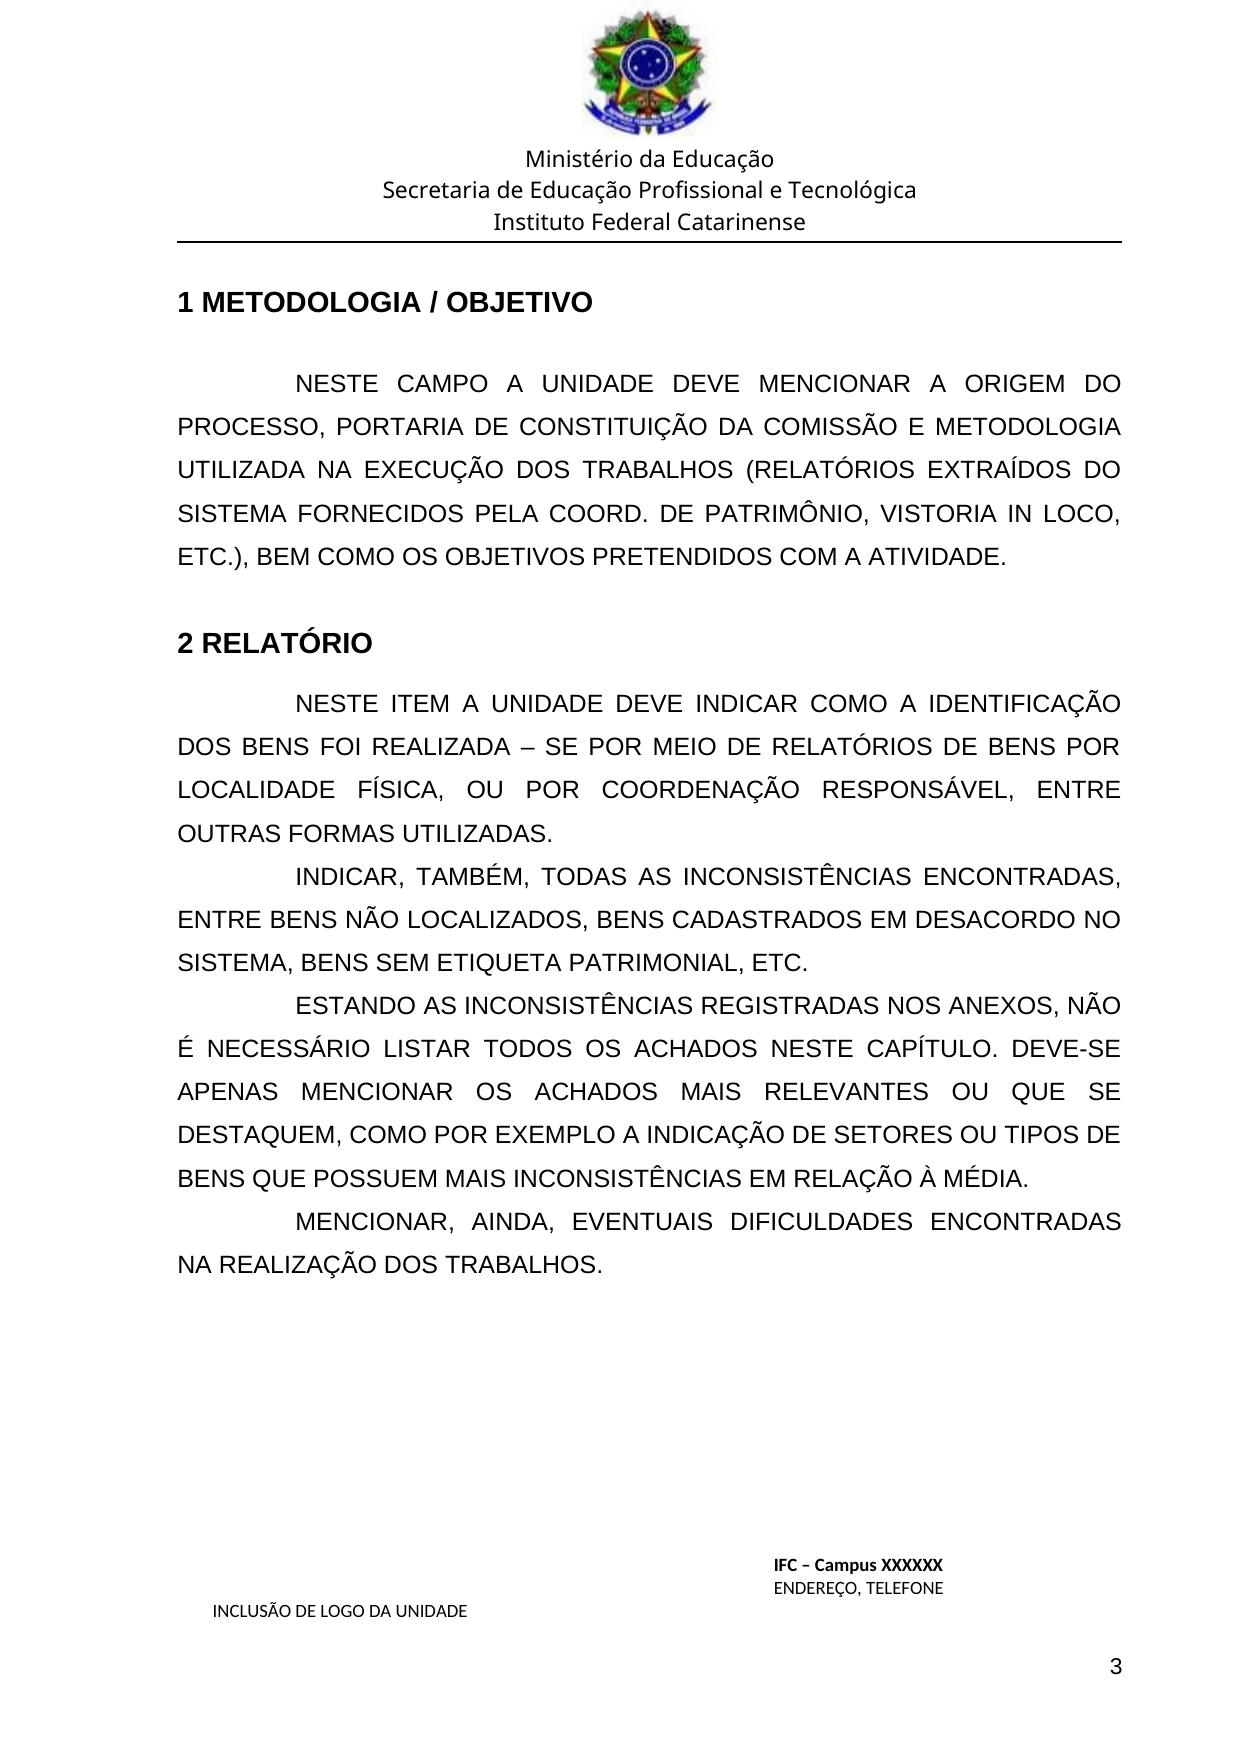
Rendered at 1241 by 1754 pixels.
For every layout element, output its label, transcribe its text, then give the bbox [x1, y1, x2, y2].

text NESTE ITEM A UNIDADE DEVE INDICAR COMO A IDENTIFICAÇÃO DOS BENS FOI REALIZADA – SE POR MEIO DE RELATÓRIOS DE BENS POR LOCALIDADE FÍSICA, OU POR COORDENAÇÃO RESPONSÁVEL, ENTRE OUTRAS FORMAS UTILIZADAS. [177, 689, 1122, 847]
text INDICAR, TAMBÉM, TODAS AS INCONSISTÊNCIAS ENCONTRADAS, ENTRE BENS NÃO LOCALIZADOS, BENS CADASTRADOS EM DESACORDO NO SISTEMA, BENS SEM ETIQUETA PATRIMONIAL, ETC. [177, 862, 1122, 977]
picture [581, 0, 718, 139]
text NESTE CAMPO A UNIDADE DEVE MENCIONAR A ORIGEM DO PROCESSO, PORTARIA DE CONSTITUIÇÃO DA COMISSÃO E METODOLOGIA UTILIZADA NA EXECUÇÃO DOS TRABALHOS (RELATÓRIOS EXTRAÍDOS DO SISTEMA FORNECIDOS PELA COORD. DE PATRIMÔNIO, VISTORIA IN LOCO, ETC.), BEM COMO OS OBJETIVOS PRETENDIDOS COM A ATIVIDADE. [177, 369, 1122, 570]
subtitle 1 METODOLOGIA / OBJETIVO [177, 284, 1122, 318]
text MENCIONAR, AINDA, EVENTUAIS DIFICULDADES ENCONTRADAS NA REALIZAÇÃO DOS TRABALHOS. [177, 1207, 1122, 1279]
text ESTANDO AS INCONSISTÊNCIAS REGISTRADAS NOS ANEXOS, NÃO É NECESSÁRIO LISTAR TODOS OS ACHADOS NESTE CAPÍTULO. DEVE-SE APENAS MENCIONAR OS ACHADOS MAIS RELEVANTES OU QUE SE DESTAQUEM, COMO POR EXEMPLO A INDICAÇÃO DE SETORES OU TIPOS DE BENS QUE POSSUEM MAIS INCONSISTÊNCIAS EM RELAÇÃO À MÉDIA. [177, 991, 1122, 1192]
subtitle 2 RELATÓRIO [177, 626, 1122, 660]
